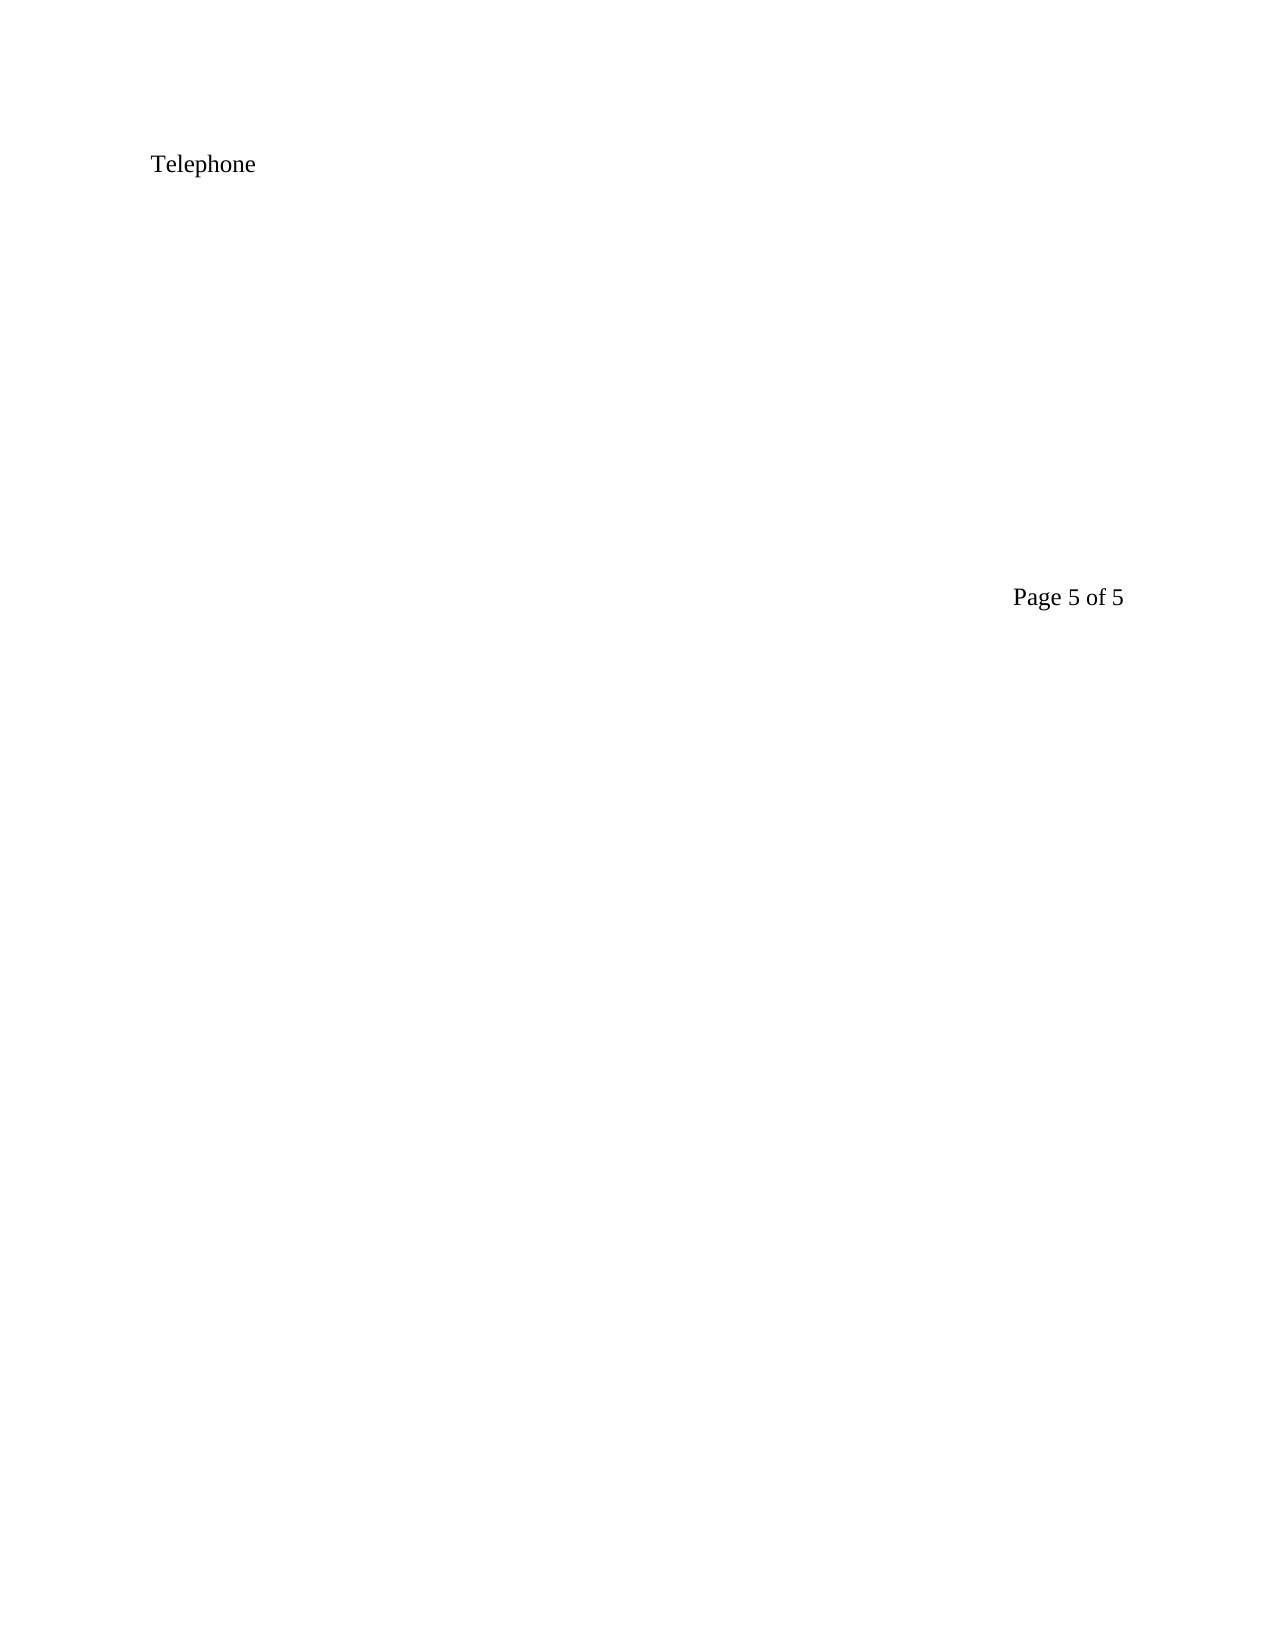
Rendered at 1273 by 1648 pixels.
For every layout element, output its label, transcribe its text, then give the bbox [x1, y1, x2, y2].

text Telephone [150, 149, 1265, 177]
text Page 5 of 5 [150, 582, 1124, 611]
